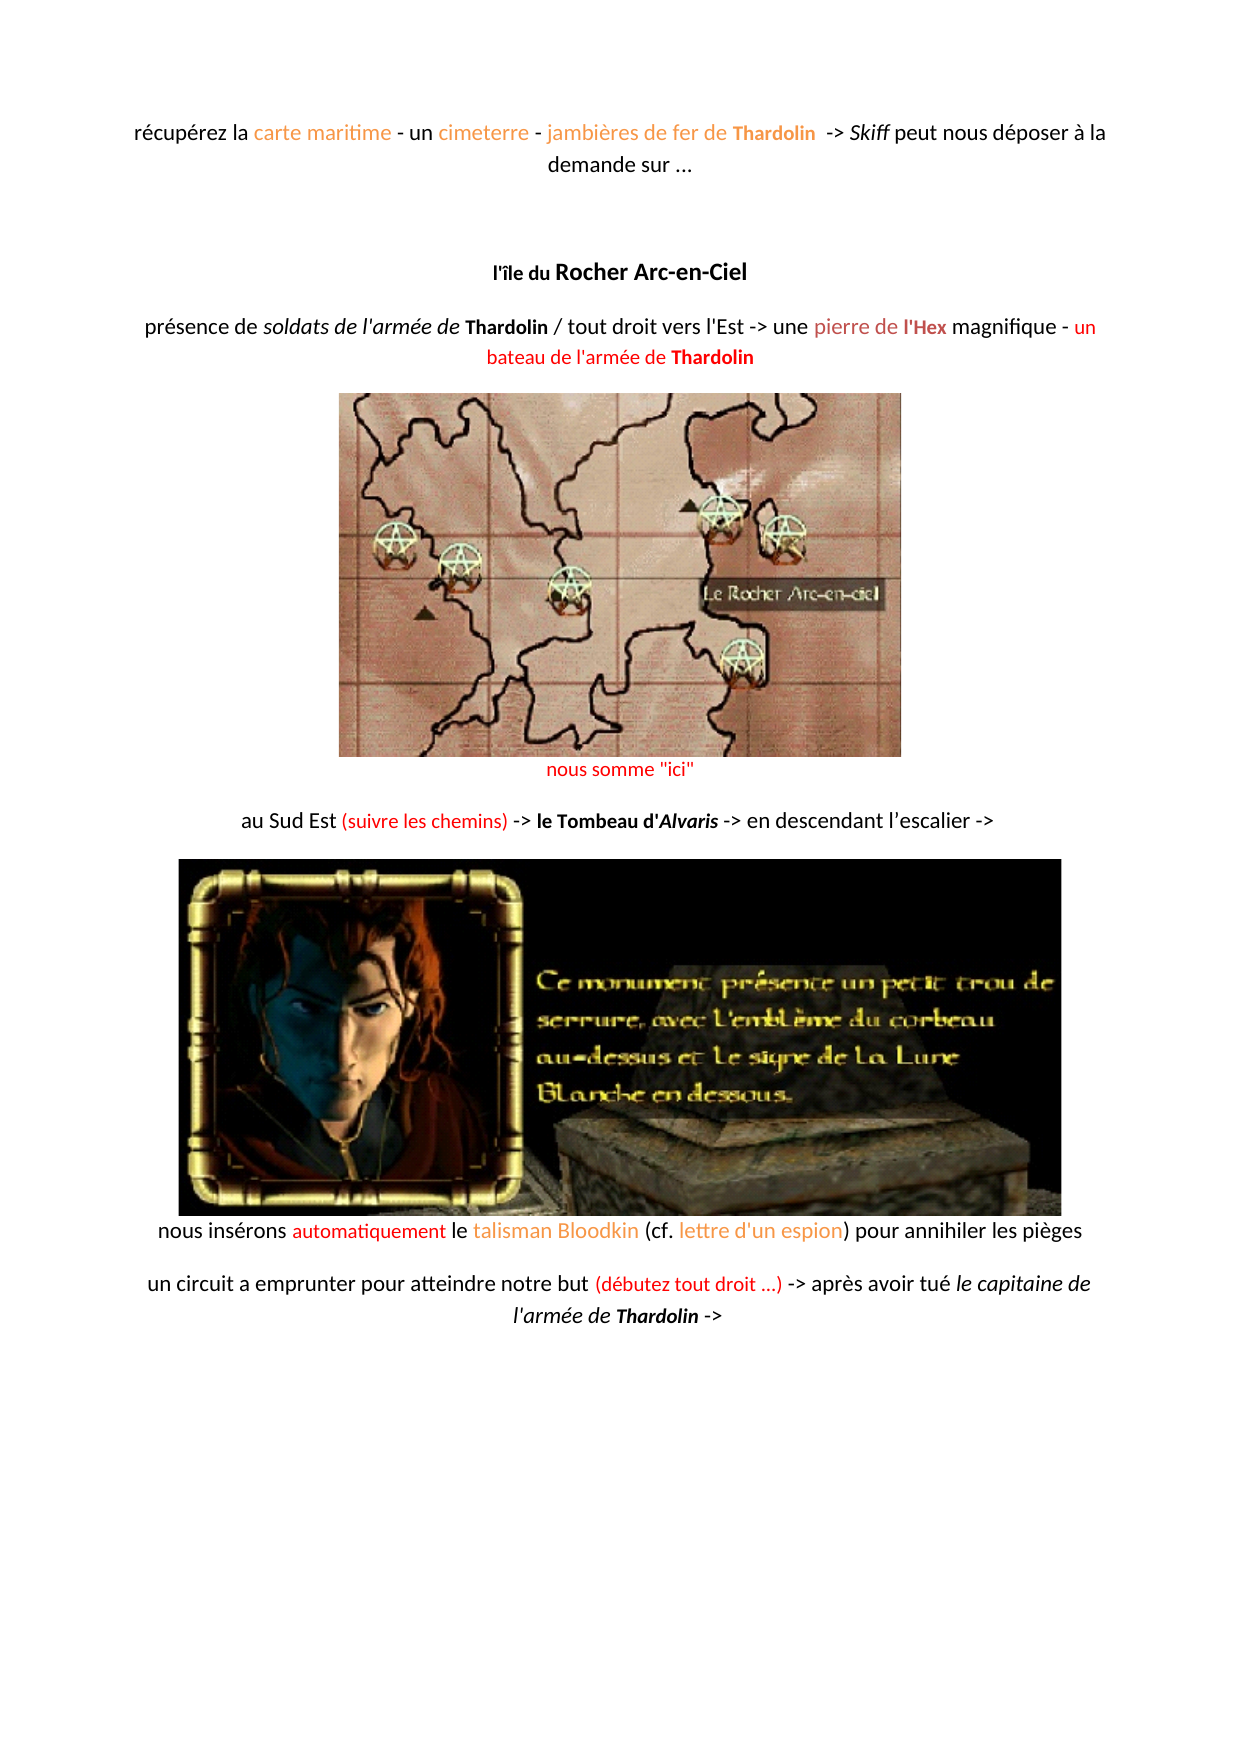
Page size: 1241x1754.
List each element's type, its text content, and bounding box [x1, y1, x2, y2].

text un circuit a emprunter pour atteindre notre but (débutez tout droit ...) -> après avoir tué le capitaine de l'armée de Thardolin -> [118, 1269, 1122, 1329]
text nous somme "ici" [118, 756, 1122, 782]
text nous insérons automatiquement le talisman Bloodkin (cf. lettre d'un espion) pour annihiler les pièges [118, 1216, 1122, 1244]
text présence de soldats de l'armée de Thardolin / tout droit vers l'Est -> une pierre de l'Hex magnifique - un bateau de l'armée de Thardolin [118, 312, 1122, 369]
text au Sud Est (suivre les chemins) -> le Tombeau d'Alvaris -> en descendant l’escalier -> [118, 806, 1122, 834]
text l'île du Rocher Arc-en-Ciel [118, 256, 1122, 287]
text récupérez la carte maritime - un cimeterre - jambières de fer de Thardolin -> Skiff peut nous déposer à la demande sur ... [118, 118, 1122, 178]
